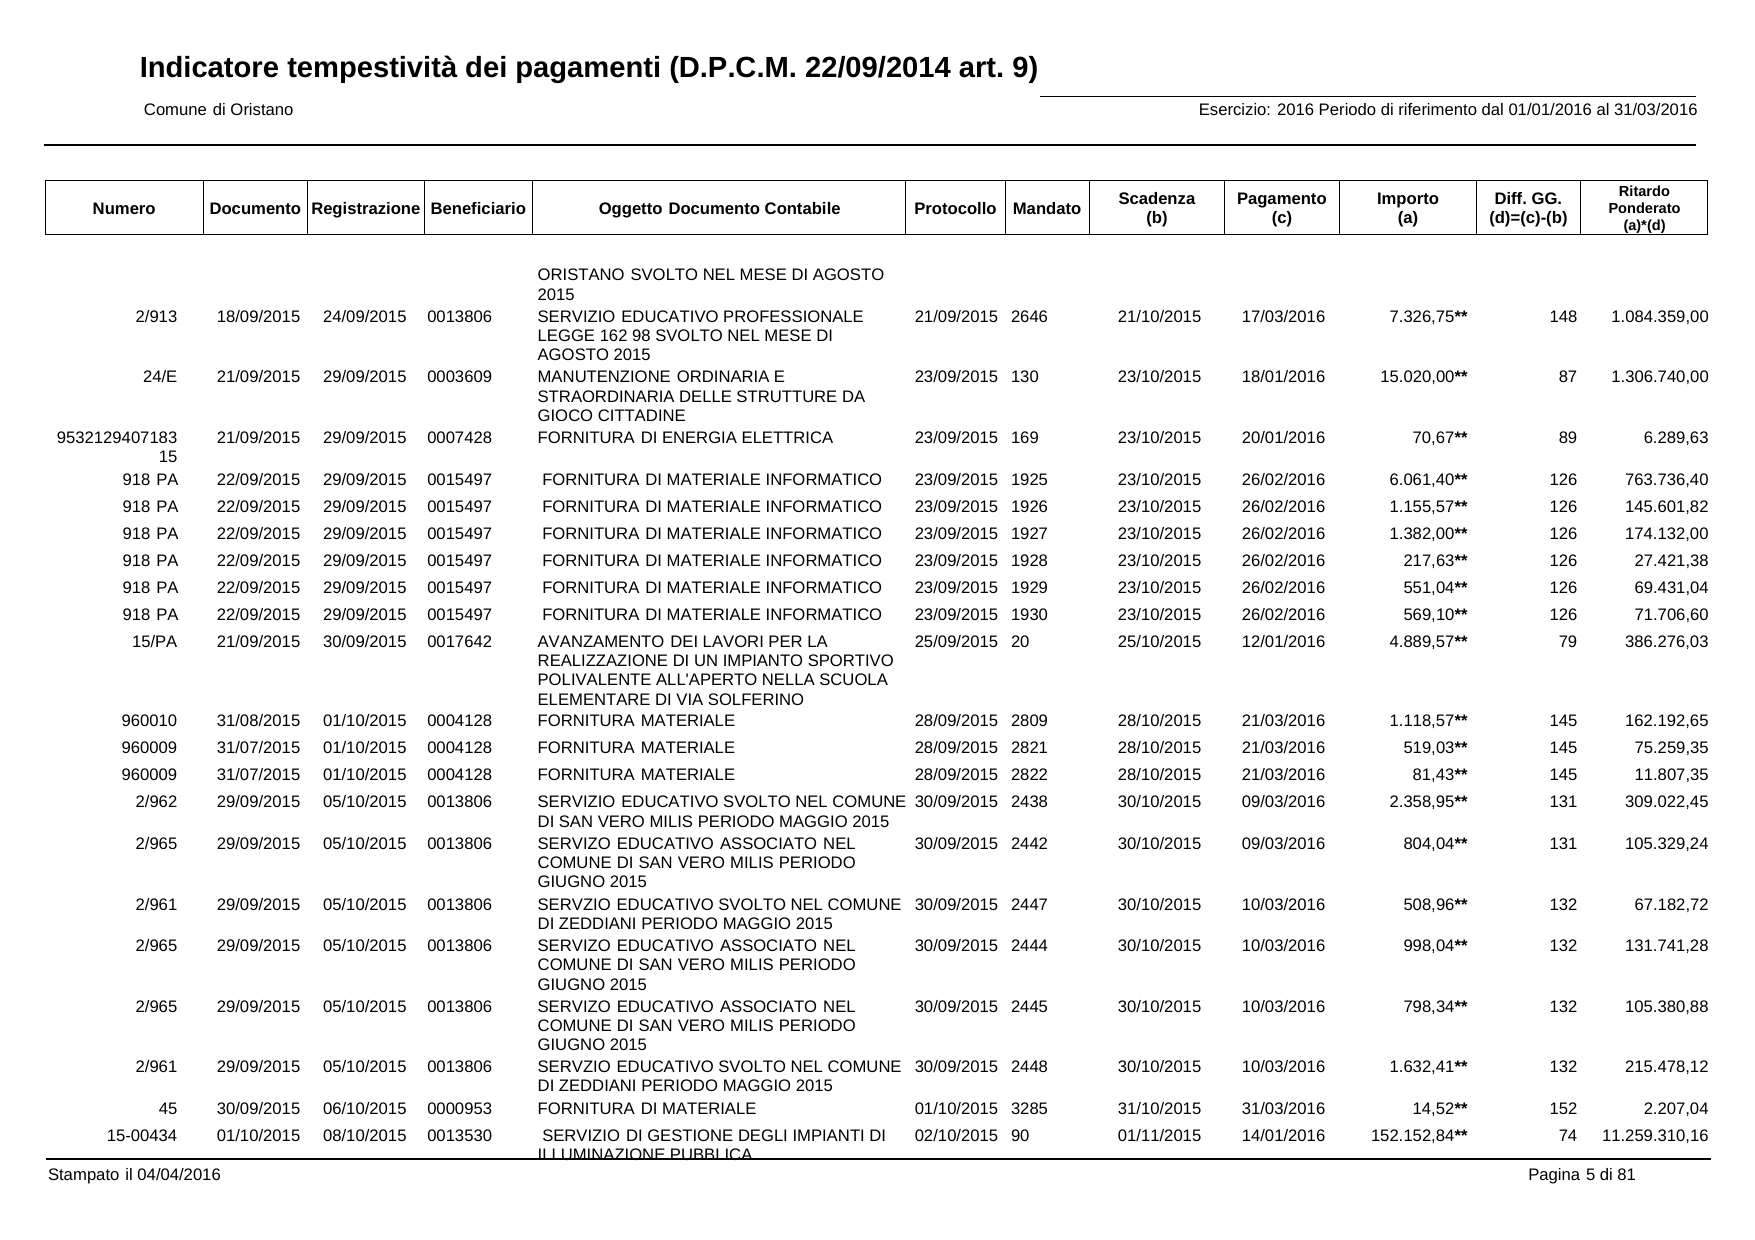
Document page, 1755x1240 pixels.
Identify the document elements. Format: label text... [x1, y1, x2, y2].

table_cell 05/10/2015 [311, 1056, 417, 1098]
table_cell 569,10** [1348, 602, 1508, 629]
table_cell 0013530 [417, 1123, 515, 1158]
table_cell 126 [1508, 602, 1589, 629]
table_cell 22/09/2015 [197, 469, 311, 493]
table_cell 29/09/2015 [197, 789, 311, 833]
table_cell 0015497 [417, 602, 515, 629]
table_cell [1082, 1160, 1221, 1174]
table_cell 126 [1508, 575, 1589, 602]
table_cell 0013806 [417, 789, 515, 833]
table_cell FORNITURA DI MATERIALE INFORMATICO [515, 575, 910, 602]
table_cell 29/09/2015 [311, 493, 417, 520]
table_cell 22/09/2015 [197, 520, 311, 547]
table_cell 804,04** [1348, 833, 1508, 894]
table_cell 132 [1508, 996, 1589, 1056]
table_cell 14,52** [1348, 1098, 1508, 1122]
table_cell 05/10/2015 [311, 935, 417, 996]
table_cell 23/09/2015 1926 [910, 493, 1082, 520]
table_cell 105.380,88 [1590, 996, 1712, 1056]
table_cell 26/02/2016 [1221, 520, 1348, 547]
table_cell 23/10/2015 [1082, 548, 1221, 574]
table_cell 23/09/2015 1927 [910, 520, 1082, 547]
table_cell [1082, 448, 1221, 468]
table_cell [515, 448, 910, 468]
table_cell 29/09/2015 [311, 602, 417, 629]
table_cell 01/10/2015 3285 [910, 1098, 1082, 1122]
table_cell 30/09/2015 2438 [910, 789, 1082, 833]
table_cell 29/09/2015 [311, 469, 417, 493]
table_cell 0015497 [417, 493, 515, 520]
table_cell 05/10/2015 [311, 833, 417, 894]
table_cell 2/962 [44, 789, 197, 833]
table_cell 798,34** [1348, 996, 1508, 1056]
table_cell 21/10/2015 [1082, 306, 1221, 367]
table_cell 74 [1508, 1123, 1589, 1158]
table_cell 10/03/2016 [1221, 935, 1348, 996]
table_cell 0013806 [417, 935, 515, 996]
table_cell FORNITURA DI MATERIALE INFORMATICO [515, 602, 910, 629]
table_header Beneficiario [425, 181, 532, 234]
table_cell 28/09/2015 2809 [910, 711, 1082, 735]
table_cell [1348, 1160, 1508, 1174]
table_cell 18/01/2016 [1221, 367, 1348, 427]
table_cell 551,04** [1348, 575, 1508, 602]
table_header Documento [204, 181, 307, 234]
table_cell 30/10/2015 [1082, 833, 1221, 894]
table_cell 162.192,65 [1590, 711, 1712, 735]
table_cell 126 [1508, 469, 1589, 493]
table_cell 21/09/2015 2646 [910, 306, 1082, 367]
table_cell 15.020,00** [1348, 367, 1508, 427]
table_cell 105.329,24 [1590, 833, 1712, 894]
table_cell 23/09/2015 1925 [910, 469, 1082, 493]
table_cell FORNITURA MATERIALE [515, 711, 910, 735]
table_cell 75.259,35 [1590, 735, 1712, 762]
table_cell SERVIZIO DI GESTIONE DEGLI IMPIANTI DI ILLUMINAZIONE PUBBLICA [515, 1123, 910, 1158]
table_cell FORNITURA DI MATERIALE INFORMATICO [515, 520, 910, 547]
table_cell 4.889,57** [1348, 629, 1508, 711]
table_cell 21/09/2015 [197, 367, 311, 427]
table_cell 01/10/2015 [197, 1160, 311, 1174]
table_cell 30/10/2015 [1082, 894, 1221, 935]
table_cell 26/02/2016 [1221, 469, 1348, 493]
table_cell 26/02/2016 [1221, 602, 1348, 629]
table_cell 152 [1508, 1098, 1589, 1122]
table_cell 29/09/2015 [311, 575, 417, 602]
table_cell 23/09/2015 1930 [910, 602, 1082, 629]
table_cell [1590, 448, 1712, 468]
table_cell 9532129407183 [44, 427, 197, 448]
table_cell 31/03/2016 [1221, 1098, 1348, 1122]
table_cell 126 [1508, 520, 1589, 547]
table_cell 31/07/2015 [197, 762, 311, 789]
table_cell 28/10/2015 [1082, 762, 1221, 789]
table_cell 2.358,95** [1348, 789, 1508, 833]
table_cell 14/01/2016 [1221, 1123, 1348, 1158]
table_cell 28/10/2015 [1082, 711, 1221, 735]
table_cell 132 [1508, 894, 1589, 935]
table_cell 21/03/2016 [1221, 735, 1348, 762]
table_cell 6.289,63 [1590, 427, 1712, 448]
table_cell 30/09/2015 2444 [910, 935, 1082, 996]
table_cell 131 [1508, 789, 1589, 833]
table_cell 22/09/2015 [197, 575, 311, 602]
table_cell FORNITURA DI MATERIALE INFORMATICO [515, 548, 910, 574]
table_cell 131 [1508, 833, 1589, 894]
table_header Oggetto Documento Contabile [533, 181, 905, 234]
table_cell 1.382,00** [1348, 520, 1508, 547]
table_cell 763.736,40 [1590, 469, 1712, 493]
table_cell 30/10/2015 [1082, 935, 1221, 996]
table_cell 2/961 [44, 894, 197, 935]
table_cell [311, 1160, 417, 1174]
table_cell 09/03/2016 [1221, 789, 1348, 833]
table_cell 152.152,84** [1348, 1123, 1508, 1158]
table_cell FORNITURA MATERIALE [515, 762, 910, 789]
table_cell 21/03/2016 [1221, 762, 1348, 789]
table_cell 69.431,04 [1590, 575, 1712, 602]
table_cell [1221, 448, 1348, 468]
table_cell SERVIZO EDUCATIVO ASSOCIATO NEL COMUNE DI SAN VERO MILIS PERIODO GIUGNO 2015 [515, 833, 910, 894]
table_cell 23/10/2015 [1082, 469, 1221, 493]
table_cell 29/09/2015 [197, 1056, 311, 1098]
table_cell 145 [1508, 735, 1589, 762]
table_cell 01/11/2015 [1082, 1123, 1221, 1158]
table_header ORISTANO SVOLTO NEL MESE DI AGOSTO 2015 [515, 257, 910, 306]
table_cell 23/09/2015 169 [910, 427, 1082, 448]
table_cell 217,63** [1348, 548, 1508, 574]
table_cell 02/10/2015 90 [910, 1123, 1082, 1158]
table_cell 22/09/2015 [197, 548, 311, 574]
table_cell 0004128 [417, 735, 515, 762]
table_cell 0003609 [417, 367, 515, 427]
table_cell 26/02/2016 [1221, 575, 1348, 602]
table_cell 08/10/2015 [311, 1123, 417, 1158]
table_cell 508,96** [1348, 894, 1508, 935]
table_cell 21/09/2015 [197, 629, 311, 711]
table_cell 0013806 [417, 894, 515, 935]
table_cell 29/09/2015 [197, 996, 311, 1056]
table_cell 23/10/2015 [1082, 493, 1221, 520]
table_cell 0015497 [417, 575, 515, 602]
table_cell 15-00434 [44, 1123, 197, 1174]
table_cell 81,43** [1348, 762, 1508, 789]
table_cell 1.632,41** [1348, 1056, 1508, 1098]
table_cell 2/965 [44, 833, 197, 894]
table_cell 0013806 [417, 833, 515, 894]
table_cell SERVZIO EDUCATIVO SVOLTO NEL COMUNE DI ZEDDIANI PERIODO MAGGIO 2015 [515, 894, 910, 935]
table_cell 25/10/2015 [1082, 629, 1221, 711]
table_cell 17/03/2016 [1221, 306, 1348, 367]
table_cell 28/09/2015 2822 [910, 762, 1082, 789]
table_cell 29/09/2015 [197, 894, 311, 935]
table_cell 22/09/2015 [197, 602, 311, 629]
table_cell 23/09/2015 130 [910, 367, 1082, 427]
table_cell 29/09/2015 [311, 427, 417, 448]
table_cell 1.155,57** [1348, 493, 1508, 520]
table_cell 2/961 [44, 1056, 197, 1098]
table_cell 28/10/2015 [1082, 735, 1221, 762]
table_cell 960009 [44, 735, 197, 762]
table_cell 998,04** [1348, 935, 1508, 996]
table_cell 918 PA [44, 520, 197, 547]
table_header [44, 257, 515, 306]
table_cell 71.706,60 [1590, 602, 1712, 629]
table_cell 79 [1508, 629, 1589, 711]
table_cell 2/913 [44, 306, 197, 367]
table_header Importo (a) [1340, 181, 1476, 234]
table_cell 31/07/2015 [197, 735, 311, 762]
table_cell 145.601,82 [1590, 493, 1712, 520]
table_cell 11.259.310,16 [1590, 1123, 1712, 1174]
table_cell 29/09/2015 [311, 367, 417, 427]
table_cell 05/10/2015 [311, 996, 417, 1056]
table_cell 215.478,12 [1590, 1056, 1712, 1098]
table_cell 31/10/2015 [1082, 1098, 1221, 1122]
table_cell 21/09/2015 [197, 427, 311, 448]
table_cell 174.132,00 [1590, 520, 1712, 547]
table_cell 23/10/2015 [1082, 575, 1221, 602]
table_cell 132 [1508, 1056, 1589, 1098]
table_cell 2/965 [44, 935, 197, 996]
table_cell 29/09/2015 [311, 548, 417, 574]
table_cell FORNITURA MATERIALE [515, 735, 910, 762]
table_cell 30/10/2015 [1082, 996, 1221, 1056]
table_cell 28/09/2015 2821 [910, 735, 1082, 762]
table_cell 7.326,75** [1348, 306, 1508, 367]
table_cell 23/09/2015 1929 [910, 575, 1082, 602]
table_cell [910, 1160, 1082, 1174]
table_cell 12/01/2016 [1221, 629, 1348, 711]
table_cell FORNITURA DI MATERIALE INFORMATICO [515, 493, 910, 520]
table_cell SERVIZO EDUCATIVO ASSOCIATO NEL COMUNE DI SAN VERO MILIS PERIODO GIUGNO 2015 [515, 935, 910, 996]
table_cell 29/09/2015 [197, 833, 311, 894]
table_cell 0013806 [417, 996, 515, 1056]
table_cell 89 [1508, 427, 1589, 448]
table_cell 29/09/2015 [197, 935, 311, 996]
table_cell [1221, 1160, 1348, 1174]
table_cell 30/10/2015 [1082, 1056, 1221, 1098]
table_cell SERVIZIO EDUCATIVO PROFESSIONALE LEGGE 162 98 SVOLTO NEL MESE DI AGOSTO 2015 [515, 306, 910, 367]
table_cell 23/10/2015 [1082, 602, 1221, 629]
table_cell 960009 [44, 762, 197, 789]
table_header Diff. GG. (d)=(c)-(b) [1477, 181, 1580, 234]
table_cell [910, 448, 1082, 468]
table_cell 0004128 [417, 762, 515, 789]
table_cell 10/03/2016 [1221, 1056, 1348, 1098]
table_cell 10/03/2016 [1221, 996, 1348, 1056]
table_cell 23/10/2015 [1082, 520, 1221, 547]
table_cell SERVZIO EDUCATIVO SVOLTO NEL COMUNE DI ZEDDIANI PERIODO MAGGIO 2015 [515, 1056, 910, 1098]
table_cell 918 PA [44, 469, 197, 493]
table_cell [417, 448, 515, 468]
table_cell 0015497 [417, 548, 515, 574]
table_cell 145 [1508, 711, 1589, 735]
table_cell 70,67** [1348, 427, 1508, 448]
table_cell 25/09/2015 20 [910, 629, 1082, 711]
table_cell SERVIZO EDUCATIVO ASSOCIATO NEL COMUNE DI SAN VERO MILIS PERIODO GIUGNO 2015 [515, 996, 910, 1056]
table_header Registrazione [308, 181, 424, 234]
table_cell 0015497 [417, 469, 515, 493]
table_cell 01/10/2015 [311, 762, 417, 789]
table_cell 30/09/2015 2448 [910, 1056, 1082, 1098]
table_cell 0017642 [417, 629, 515, 711]
table_cell 87 [1508, 367, 1589, 427]
table_cell 30/09/2015 2447 [910, 894, 1082, 935]
table_cell 30/09/2015 [311, 629, 417, 711]
table_cell 30/09/2015 2442 [910, 833, 1082, 894]
table_cell 67.182,72 [1590, 894, 1712, 935]
table_cell 22/09/2015 [197, 493, 311, 520]
table_cell 30/09/2015 [197, 1098, 311, 1122]
table_header Ritardo Ponderato (a)*(d) [1581, 181, 1707, 234]
table_header [910, 257, 1712, 306]
table_cell 15/PA [44, 629, 197, 711]
table_cell 0000953 [417, 1098, 515, 1122]
table_cell [311, 448, 417, 468]
table_cell 23/09/2015 1928 [910, 548, 1082, 574]
table_cell FORNITURA DI MATERIALE INFORMATICO [515, 469, 910, 493]
table_cell 05/10/2015 [311, 789, 417, 833]
table_cell 30/10/2015 [1082, 789, 1221, 833]
table_cell 918 PA [44, 493, 197, 520]
table_cell 0015497 [417, 520, 515, 547]
table_cell 26/02/2016 [1221, 548, 1348, 574]
table_cell 0013806 [417, 306, 515, 367]
table_cell [1508, 1160, 1589, 1174]
table_cell 918 PA [44, 548, 197, 574]
table_cell 918 PA [44, 602, 197, 629]
table_cell 145 [1508, 762, 1589, 789]
table_cell 31/08/2015 [197, 711, 311, 735]
table_cell 6.061,40** [1348, 469, 1508, 493]
table_cell 01/10/2015 [311, 711, 417, 735]
table_cell 386.276,03 [1590, 629, 1712, 711]
table_cell AVANZAMENTO DEI LAVORI PER LA REALIZZAZIONE DI UN IMPIANTO SPORTIVO POLIVALENTE ALL'APERTO NELLA SCUOLA ELEMENTARE DI VIA SOLFERINO [515, 629, 910, 711]
table_cell 21/03/2016 [1221, 711, 1348, 735]
table_cell 960010 [44, 711, 197, 735]
table_cell 23/10/2015 [1082, 367, 1221, 427]
table_cell 20/01/2016 [1221, 427, 1348, 448]
table_cell 0013806 [417, 1056, 515, 1098]
table_cell 0007428 [417, 427, 515, 448]
table_cell [197, 448, 311, 468]
table_cell 0004128 [417, 711, 515, 735]
table_cell 24/E [44, 367, 197, 427]
table_cell 10/03/2016 [1221, 894, 1348, 935]
table_cell 26/02/2016 [1221, 493, 1348, 520]
table_cell [417, 1160, 515, 1174]
table_cell FORNITURA DI MATERIALE [515, 1098, 910, 1122]
table_cell 131.741,28 [1590, 935, 1712, 996]
table_cell 01/10/2015 [197, 1123, 311, 1158]
table_cell 18/09/2015 [197, 306, 311, 367]
table_cell 126 [1508, 548, 1589, 574]
table_cell 27.421,38 [1590, 548, 1712, 574]
table_cell 309.022,45 [1590, 789, 1712, 833]
table_cell 05/10/2015 [311, 894, 417, 935]
table_cell 1.084.359,00 [1590, 306, 1712, 367]
table_cell 132 [1508, 935, 1589, 996]
table_cell 126 [1508, 493, 1589, 520]
table_cell 06/10/2015 [311, 1098, 417, 1122]
table_cell 01/10/2015 [311, 735, 417, 762]
table_cell 918 PA [44, 575, 197, 602]
table_cell 519,03** [1348, 735, 1508, 762]
table_cell FORNITURA DI ENERGIA ELETTRICA [515, 427, 910, 448]
table_cell SERVIZIO EDUCATIVO SVOLTO NEL COMUNE DI SAN VERO MILIS PERIODO MAGGIO 2015 [515, 789, 910, 833]
table_header Protocollo [906, 181, 1005, 234]
table_header Numero [46, 181, 203, 234]
table_cell 1.306.740,00 [1590, 367, 1712, 427]
table_cell MANUTENZIONE ORDINARIA E STRAORDINARIA DELLE STRUTTURE DA GIOCO CITTADINE [515, 367, 910, 427]
table_cell 2.207,04 [1590, 1098, 1712, 1122]
table_header Pagamento (c) [1225, 181, 1339, 234]
table_cell 23/10/2015 [1082, 427, 1221, 448]
table_cell 24/09/2015 [311, 306, 417, 367]
table_cell 2/965 [44, 996, 197, 1056]
table_cell 30/09/2015 2445 [910, 996, 1082, 1056]
table_header Scadenza (b) [1090, 181, 1224, 234]
table_cell 45 [44, 1098, 197, 1122]
table_cell 11.807,35 [1590, 762, 1712, 789]
table_cell SERVIZIO DI GESTIONE DEGLI IMPIANTI DI ILLUMINAZIONE PUBBLICA [515, 1160, 910, 1174]
table_cell 09/03/2016 [1221, 833, 1348, 894]
table_cell 1.118,57** [1348, 711, 1508, 735]
table_cell 148 [1508, 306, 1589, 367]
table_cell [1508, 448, 1589, 468]
table_cell 29/09/2015 [311, 520, 417, 547]
table_header Mandato [1006, 181, 1089, 234]
table_cell [1348, 448, 1508, 468]
table_cell 15 [44, 448, 197, 468]
